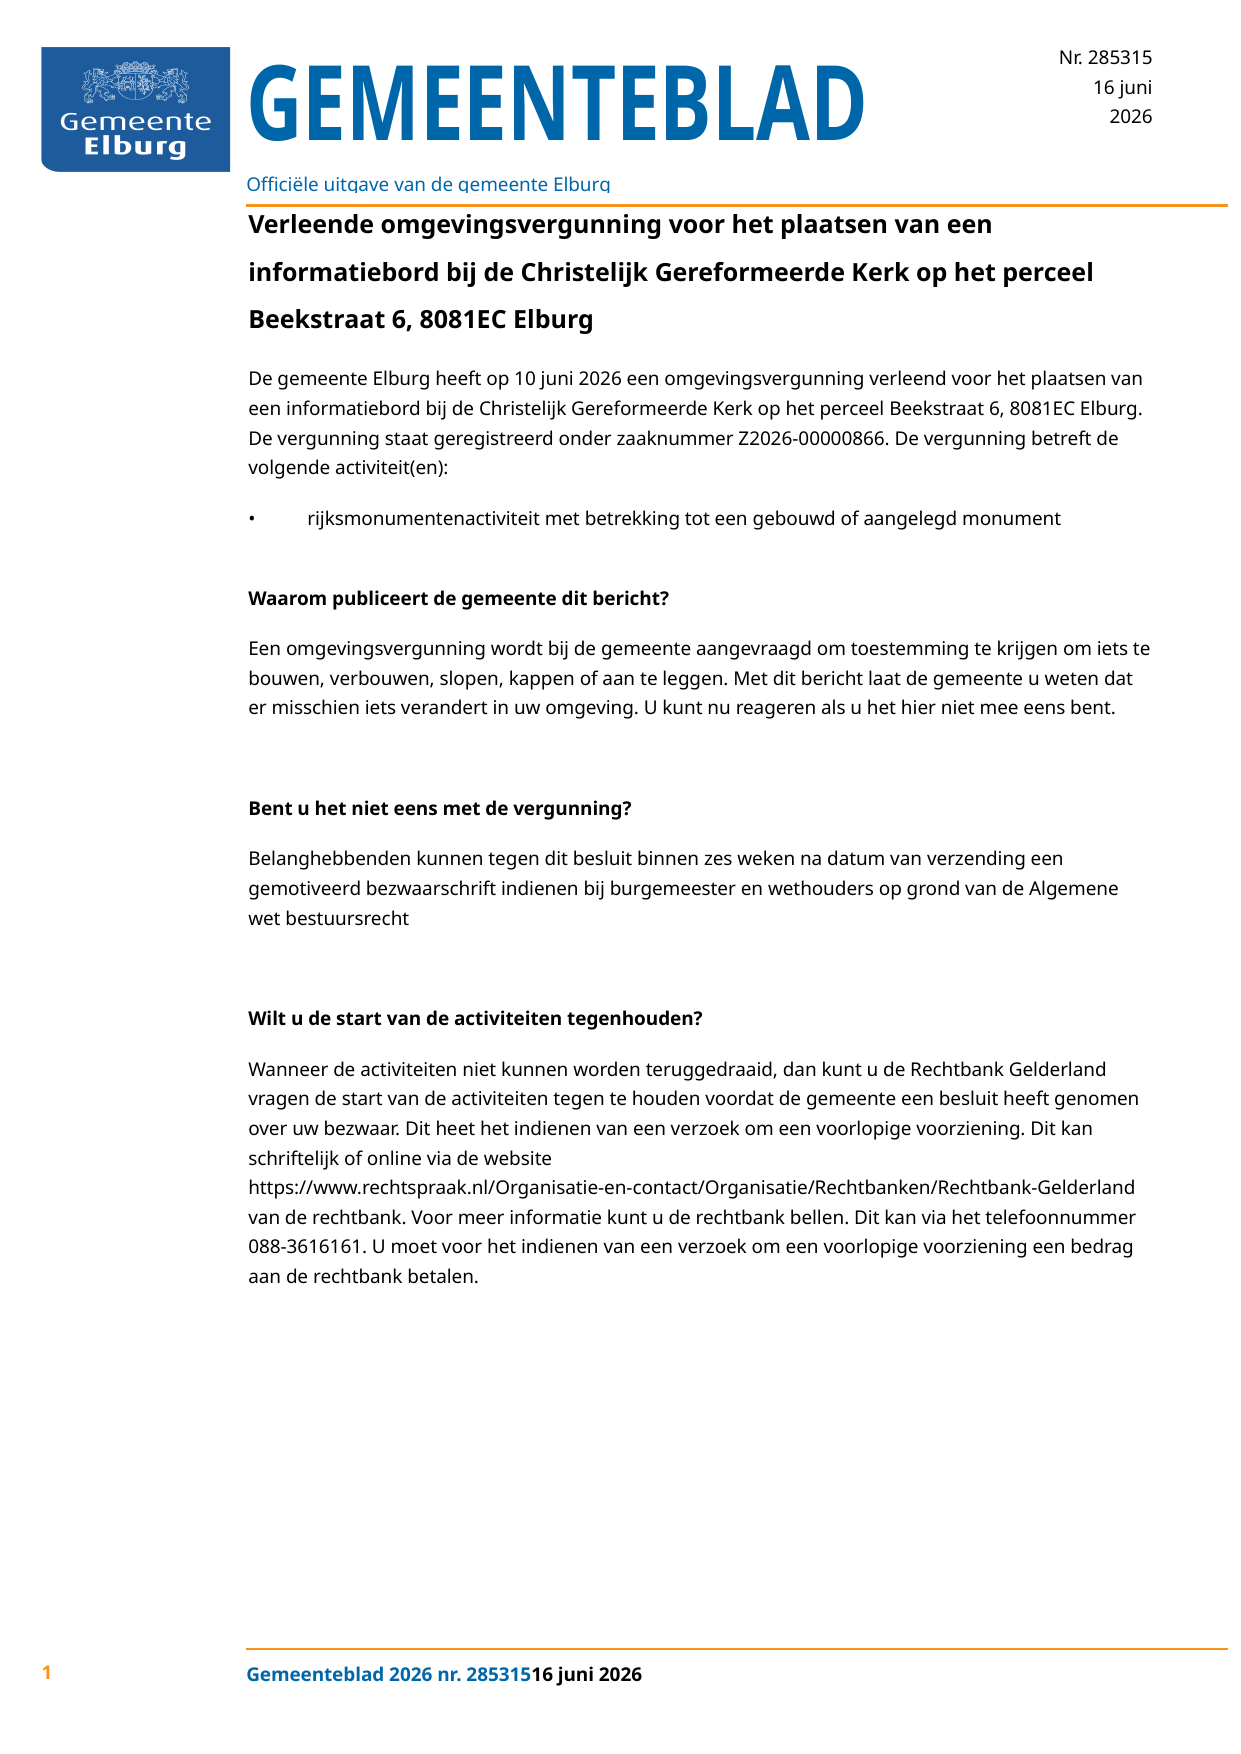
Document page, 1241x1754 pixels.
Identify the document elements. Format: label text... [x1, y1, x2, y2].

text Wanneer de activiteiten niet kunnen worden teruggedraaid, dan kunt u de Rechtbank Gelderland vragen de start van de activiteiten tegen te houden voordat de gemeente een besluit heeft genomen over uw bezwaar. Dit heet het indienen van een verzoek om een voorlopige voorziening. Dit kan schriftelijk of online via de website https://www.rechtspraak.nl/Organisatie-en-contact/Organisatie/Rechtbanken/Rechtbank-Gelderland van de rechtbank. Voor meer informatie kunt u de rechtbank bellen. Dit kan via het telefoonnummer 088-3616161. U moet voor het indienen van een verzoek om een voorlopige voorziening een bedrag aan de rechtbank betalen. [248, 1056, 1152, 1289]
text Een omgevingsvergunning wordt bij de gemeente aangevraagd om toestemming te krijgen om iets te bouwen, verbouwen, slopen, kappen of aan te leggen. Met dit bericht laat de gemeente u weten dat er misschien iets verandert in uw omgeving. U kunt nu reageren als u het hier niet mee eens bent. [248, 635, 1152, 720]
text Belanghebbenden kunnen tegen dit besluit binnen zes weken na datum van verzending een gemotiveerd bezwaarschrift indienen bij burgemeester en wethouders op grond van de Algemene wet bestuursrecht [248, 846, 1152, 930]
text Wilt u de start van de activiteiten tegenhouden? [248, 1006, 1152, 1031]
text Verleende omgevingsvergunning voor het plaatsen van een informatiebord bij de Christelijk Gereformeerde Kerk op het perceel Beekstraat 6, 8081EC Elburg [248, 207, 1152, 336]
text Bent u het niet eens met de vergunning? [248, 795, 1152, 821]
text De gemeente Elburg heeft op 10 juni 2026 een omgevingsvergunning verleend voor het plaatsen van een informatiebord bij de Christelijk Gereformeerde Kerk op het perceel Beekstraat 6, 8081EC Elburg. De vergunning staat geregistreerd onder zaaknummer Z2026-00000866. De vergunning betreft de volgende activiteit(en): [248, 366, 1152, 480]
text Waarom publiceert de gemeente dit bericht? [248, 585, 1152, 610]
picture [41, 47, 231, 172]
list rijksmonumentenactiviteit met betrekking tot een gebouwd of aangelegd monument [248, 505, 1152, 530]
